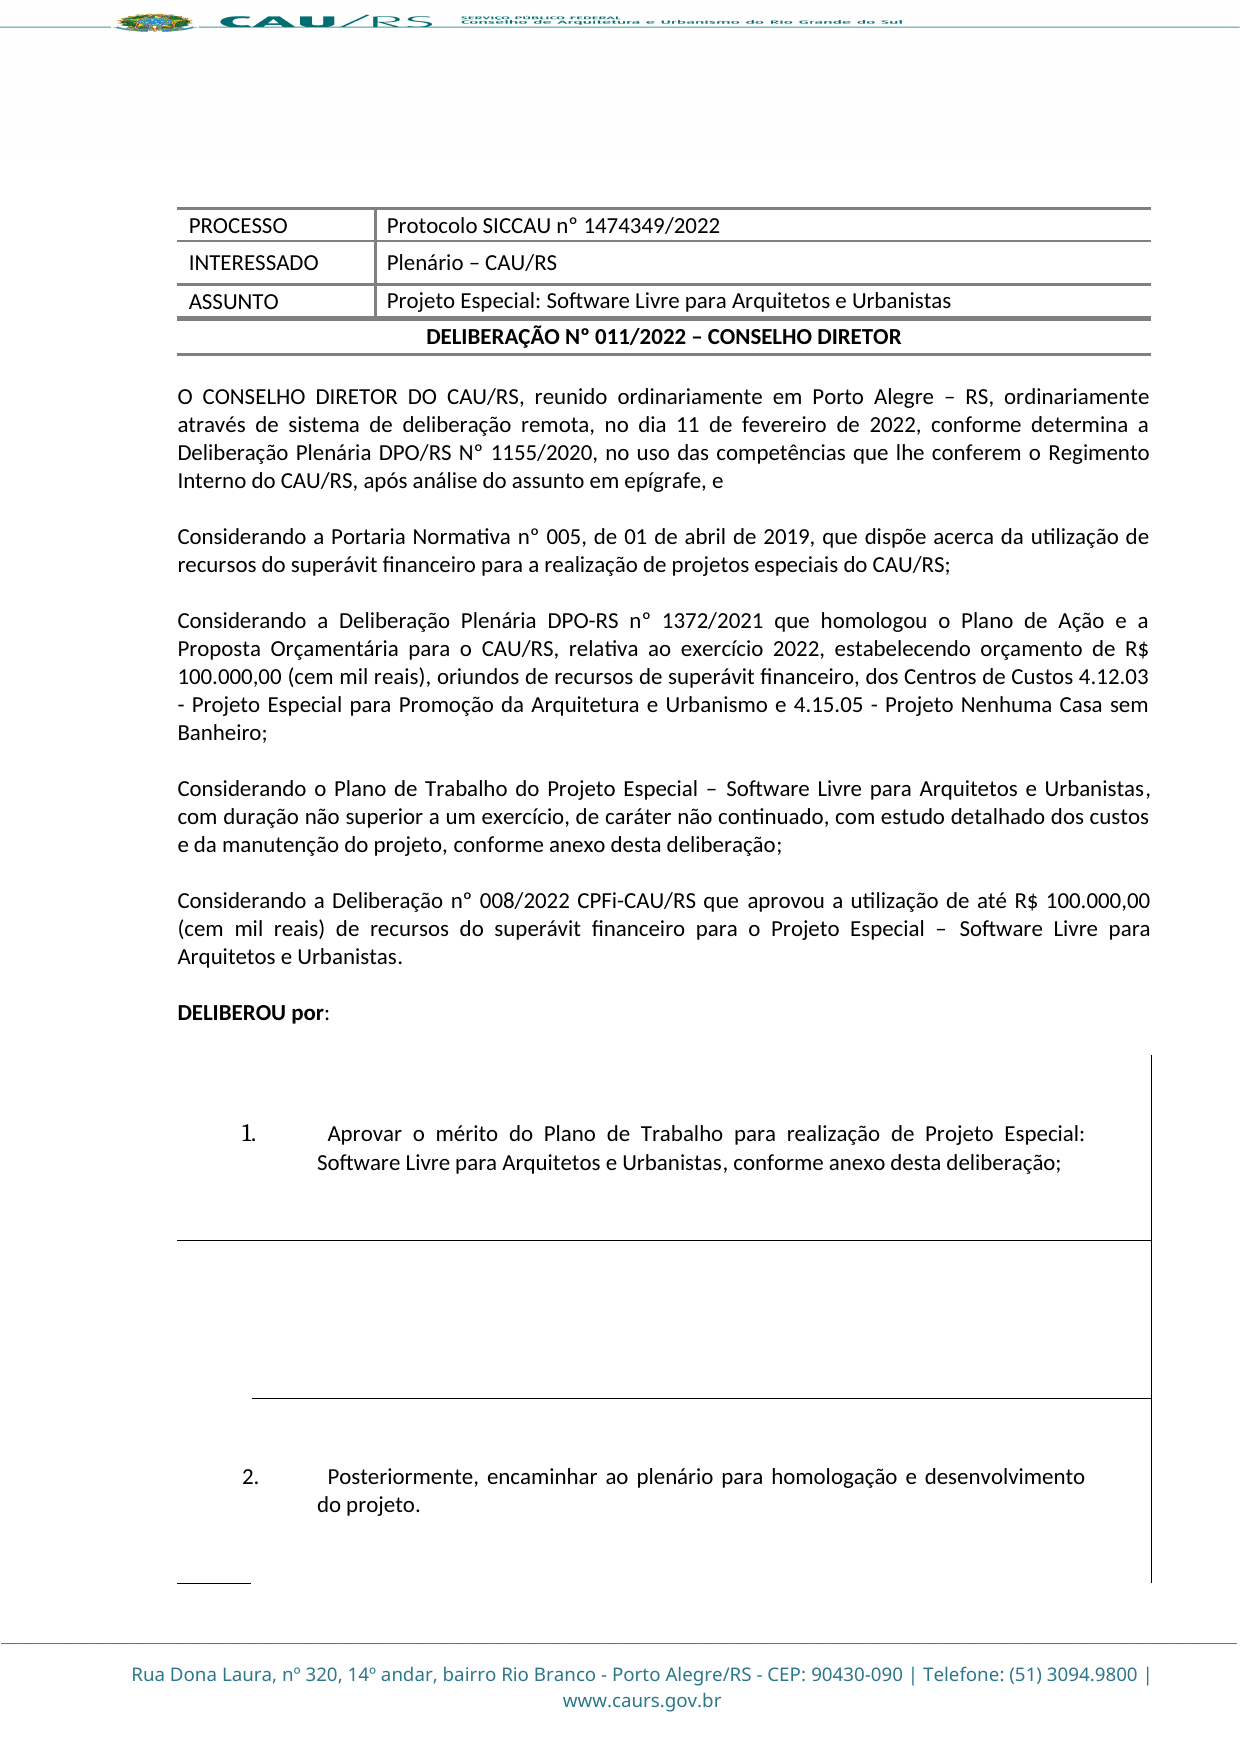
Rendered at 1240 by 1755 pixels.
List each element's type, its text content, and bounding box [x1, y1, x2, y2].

table_cell INTERESSADO [177, 242, 374, 283]
table_cell Plenário – CAU/RS [377, 242, 1151, 283]
table_cell DELIBERAÇÃO Nº 011/2022 – CONSELHO DIRETOR [177, 321, 1151, 352]
text Considerando a Deliberação Plenária DPO-RS nº 1372/2021 que homologou o Plano de Ação e a Proposta Orçamentária para o CAU/RS, relativa ao exercício 2022, estabelecendo orçamento de R$ 100.000,00 (cem mil reais), oriundos de recursos de superávit financeiro, dos Centros de Custos 4.12.03 - Projeto Especial para Promoção da Arquitetura e Urbanismo e 4.15.05 - Projeto Nenhuma Casa sem Banheiro; [177, 606, 1151, 746]
table_cell Projeto Especial: Software Livre para Arquitetos e Urbanistas [377, 286, 1151, 316]
text O CONSELHO DIRETOR DO CAU/RS, reunido ordinariamente em Porto Alegre – RS, ordinariamente através de sistema de deliberação remota, no dia 11 de fevereiro de 2022, conforme determina a Deliberação Plenária DPO/RS Nº 1155/2020, no uso das competências que lhe conferem o Regimento Interno do CAU/RS, após análise do assunto em epígrafe, e [177, 382, 1151, 494]
table_cell ASSUNTO [177, 286, 374, 316]
text Considerando a Deliberação nº 008/2022 CPFi-CAU/RS que aprovou a utilização de até R$ 100.000,00 (cem mil reais) de recursos do superávit financeiro para o Projeto Especial – Software Livre para Arquitetos e Urbanistas. [177, 886, 1151, 970]
list Posteriormente, encaminhar ao plenário para homologação e desenvolvimento do projeto. [177, 1398, 1151, 1583]
text DELIBEROU por: [177, 998, 1151, 1026]
table_header Protocolo SICCAU nº 1474349/2022 [377, 210, 1151, 240]
list Aprovar o mérito do Plano de Trabalho para realização de Projeto Especial: Software Livre para Arquitetos e Urbanistas, conforme anexo desta deliberação; [177, 1054, 1151, 1240]
text Considerando o Plano de Trabalho do Projeto Especial – Software Livre para Arquitetos e Urbanistas, com duração não superior a um exercício, de caráter não continuado, com estudo detalhado dos custos e da manutenção do projeto, conforme anexo desta deliberação; [177, 774, 1151, 858]
text Considerando a Portaria Normativa nº 005, de 01 de abril de 2019, que dispõe acerca da utilização de recursos do superávit financeiro para a realização de projetos especiais do CAU/RS; [177, 522, 1151, 578]
table_header PROCESSO [177, 210, 374, 240]
